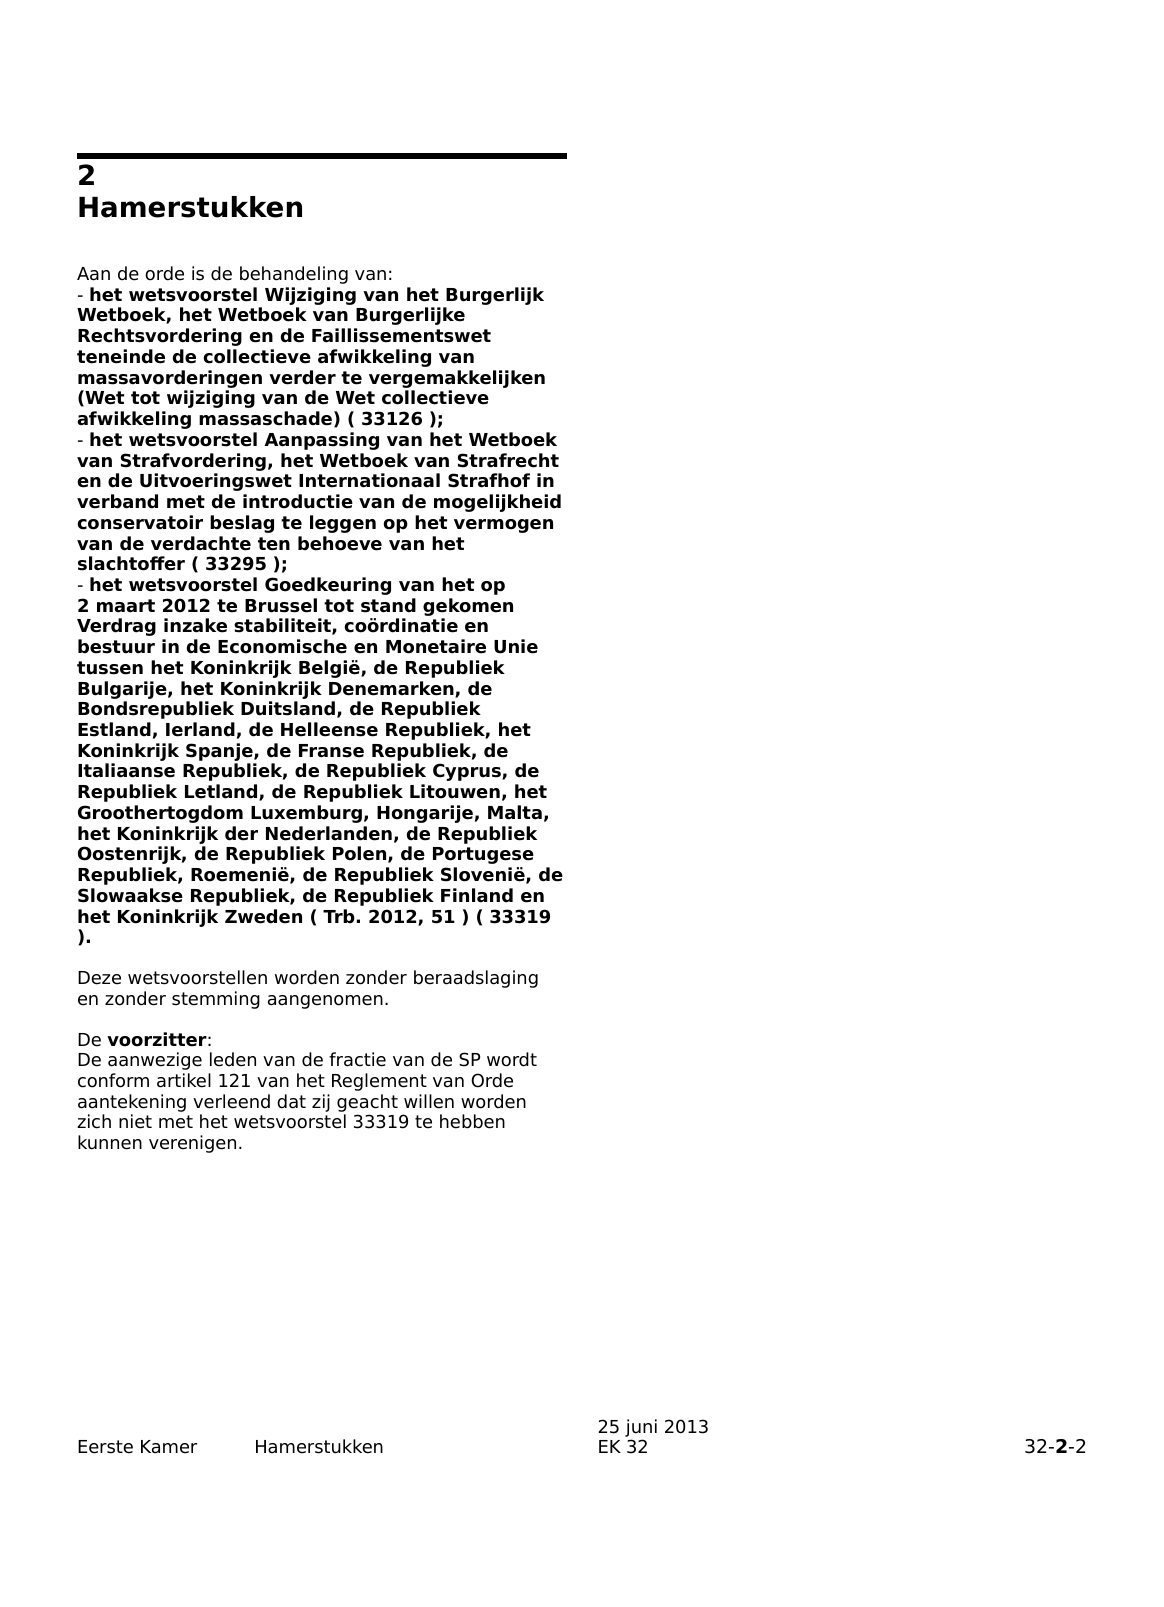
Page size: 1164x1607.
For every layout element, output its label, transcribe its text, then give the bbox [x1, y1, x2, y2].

text - het wetsvoorstel Goedkeuring van het op 2 maart 2012 te Brussel tot stand gekomen Verdrag inzake stabiliteit, coördinatie en bestuur in de Economische en Monetaire Unie tussen het Koninkrijk België, de Republiek Bulgarije, het Koninkrijk Denemarken, de Bondsrepubliek Duitsland, de Republiek Estland, Ierland, de Helleense Republiek, het Koninkrijk Spanje, de Franse Republiek, de Italiaanse Republiek, de Republiek Cyprus, de Republiek Letland, de Republiek Litouwen, het Groothertogdom Luxemburg, Hongarije, Malta, het Koninkrijk der Nederlanden, de Republiek Oostenrijk, de Republiek Polen, de Portugese Republiek, Roemenië, de Republiek Slovenië, de Slowaakse Republiek, de Republiek Finland en het Koninkrijk Zweden ( Trb. 2012, 51 ) ( 33319 ). [77, 575, 567, 948]
title 2 Hamerstukken [77, 159, 567, 224]
text De aanwezige leden van de fractie van de SP wordt conform artikel 121 van het Reglement van Orde aantekening verleend dat zij geacht willen worden zich niet met het wetsvoorstel 33319 te hebben kunnen verenigen. [77, 1050, 567, 1154]
text Aan de orde is de behandeling van: [77, 264, 567, 284]
text De voorzitter: [77, 1029, 567, 1050]
text - het wetsvoorstel Aanpassing van het Wetboek van Strafvordering, het Wetboek van Strafrecht en de Uitvoeringswet Internationaal Strafhof in verband met de introductie van de mogelijkheid conservatoir beslag te leggen op het vermogen van de verdachte ten behoeve van het slachtoffer ( 33295 ); [77, 430, 567, 575]
text - het wetsvoorstel Wijziging van het Burgerlijk Wetboek, het Wetboek van Burgerlijke Rechtsvordering en de Faillissementswet teneinde de collectieve afwikkeling van massavorderingen verder te vergemakkelijken (Wet tot wijziging van de Wet collectieve afwikkeling massaschade) ( 33126 ); [77, 284, 567, 430]
text Deze wetsvoorstellen worden zonder beraadslaging en zonder stemming aangenomen. [77, 968, 567, 1009]
